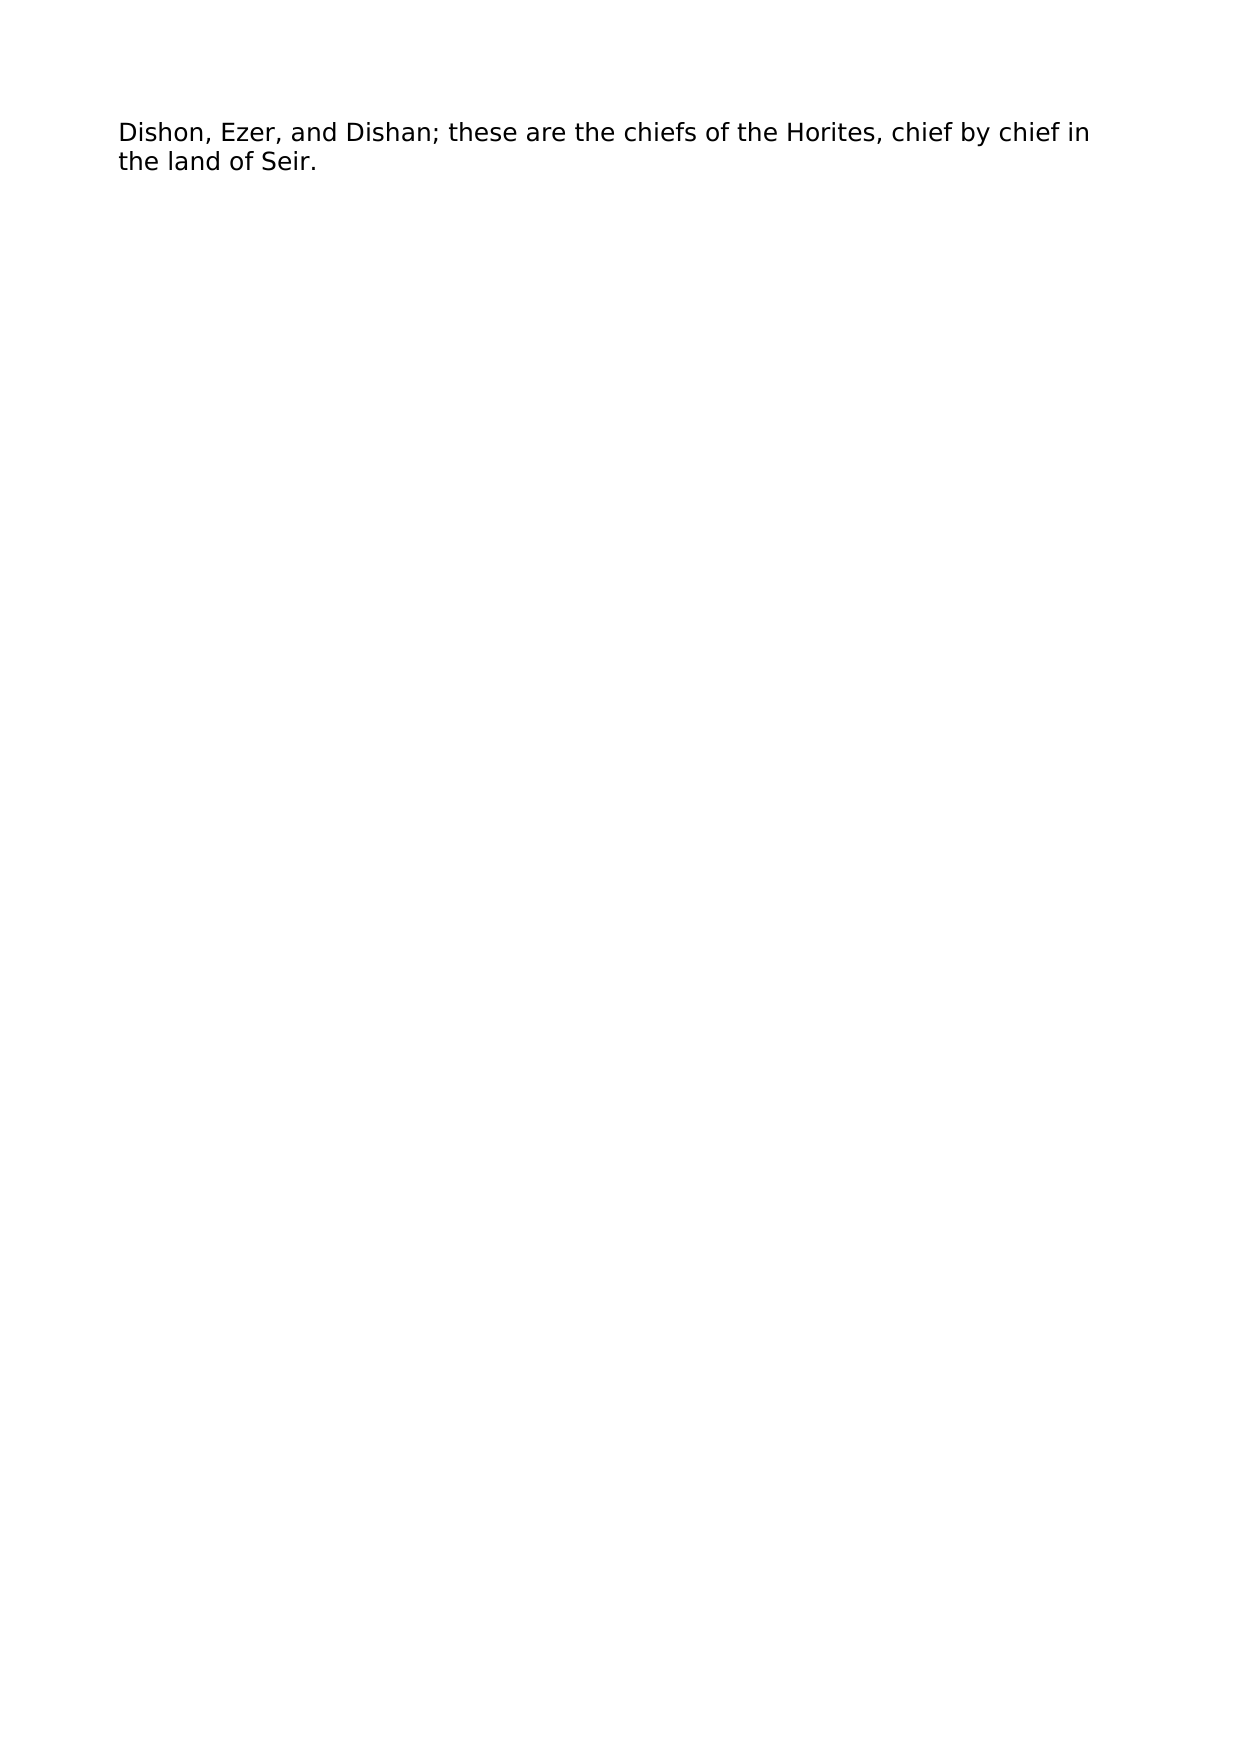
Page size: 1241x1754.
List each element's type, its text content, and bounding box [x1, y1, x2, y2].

text Dishon, Ezer, and Dishan; these are the chiefs of the Horites, chief by chief in the land of Seir. [118, 118, 1122, 176]
